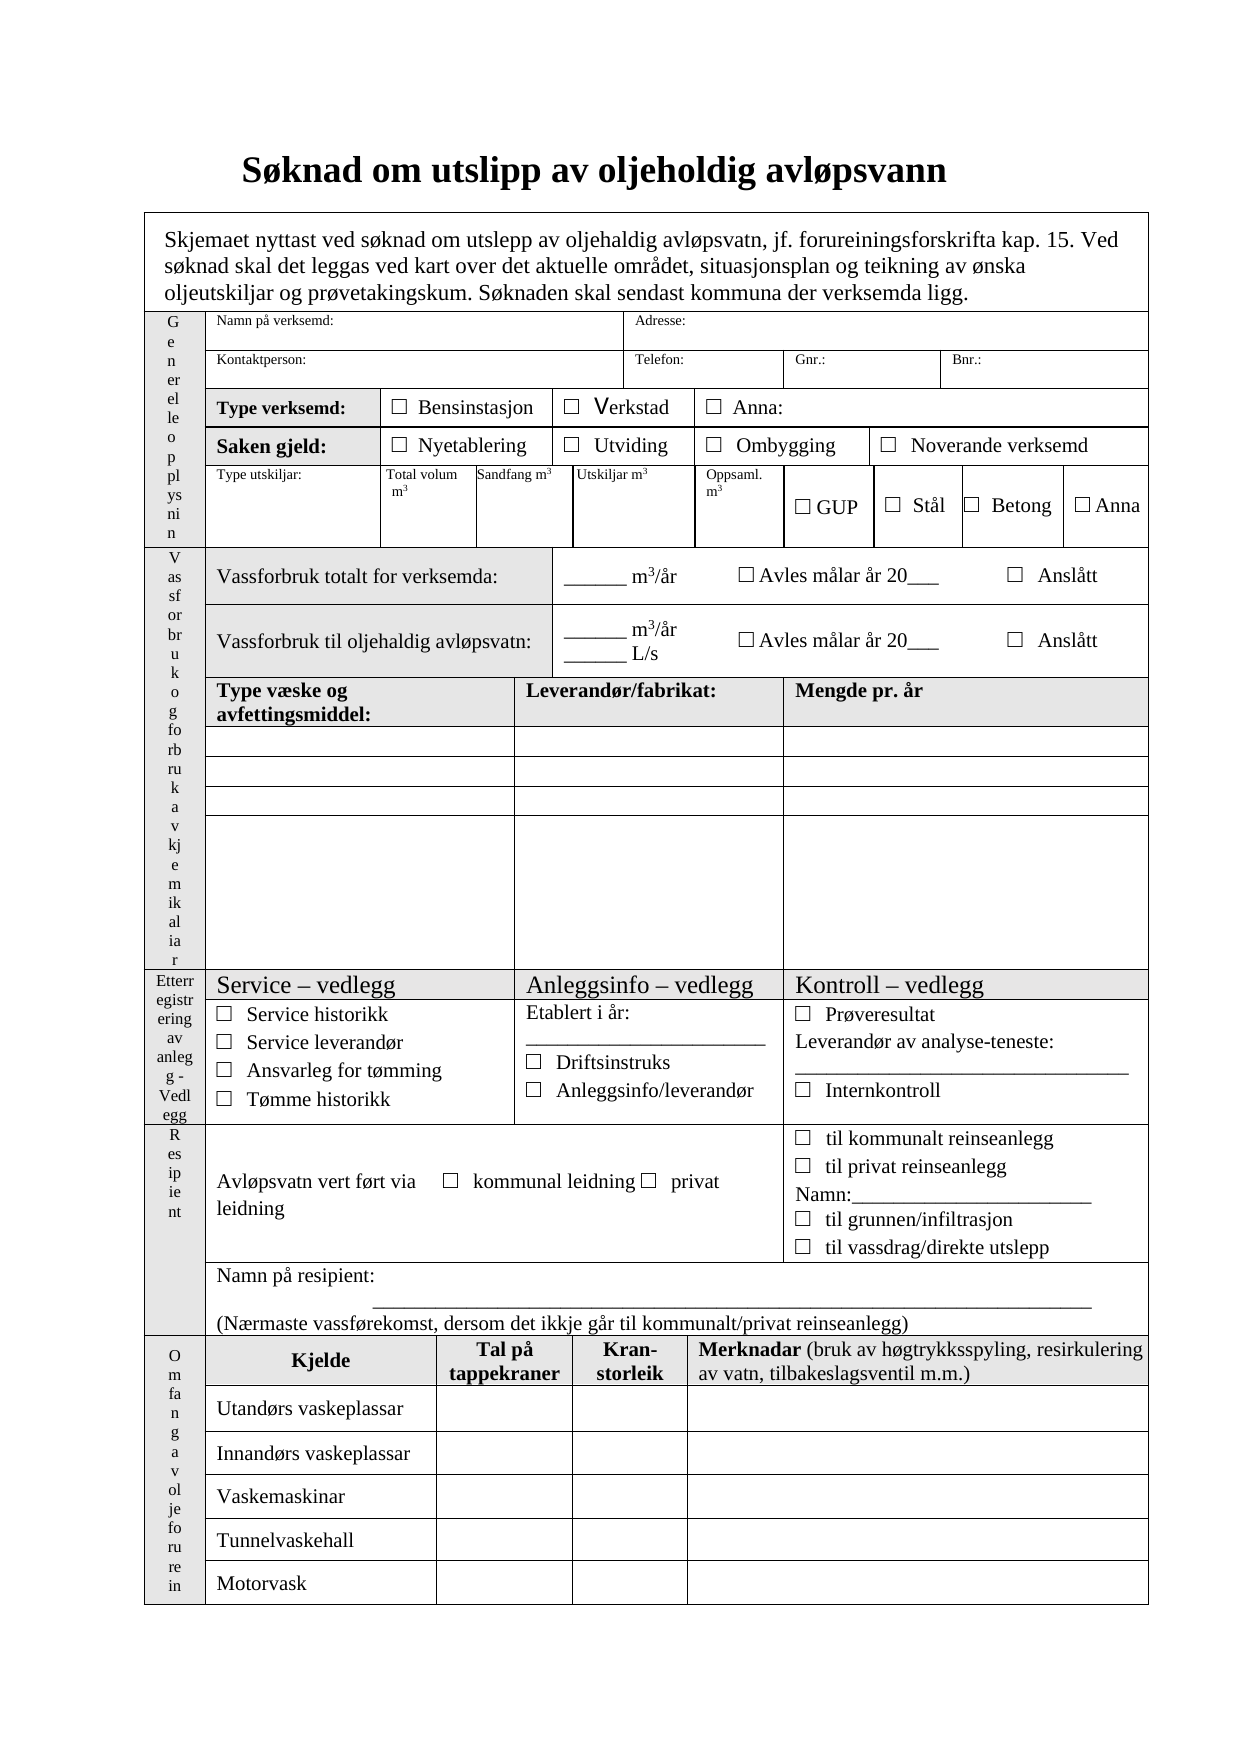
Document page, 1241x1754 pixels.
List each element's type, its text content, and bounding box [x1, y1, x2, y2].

table_cell □ Anna [1064, 466, 1148, 547]
table_cell Utandørs vaskeplassar [206, 1386, 436, 1431]
table_cell Service – vedlegg [206, 970, 514, 999]
table_cell [437, 1561, 572, 1604]
table_cell Innandørs vaskeplassar [206, 1432, 436, 1474]
table_cell Total volum m3 [381, 466, 476, 547]
table_cell Kontroll – vedlegg [784, 970, 1148, 999]
table_cell □ Stål [875, 466, 962, 547]
table_cell [206, 816, 514, 969]
table_cell [784, 757, 1148, 786]
table_cell Utskiljar m3 [574, 466, 694, 547]
table_cell Merknadar (bruk av høgtrykksspyling, resirkulering av vatn, tilbakeslagsventil m.m.) [688, 1336, 1148, 1384]
table_cell Resipient [145, 1125, 205, 1335]
table_cell [437, 1432, 572, 1474]
table_cell Telefon: [624, 351, 783, 388]
table_cell Kontaktperson: [206, 351, 623, 388]
table_cell [688, 1432, 1148, 1474]
table_cell Bnr.: [941, 351, 1148, 388]
table_cell □ Betong [963, 466, 1063, 547]
table_cell Omfang av oljeforureinande verksemd [145, 1336, 205, 1604]
table_cell □ Utviding [553, 428, 694, 465]
table_cell Saken gjeld: [206, 428, 380, 465]
table_cell □ Avles målar år 20___ [727, 548, 963, 604]
table_cell [515, 787, 783, 815]
table_cell [437, 1386, 572, 1431]
table_cell Type verksemd: [206, 389, 380, 426]
table_cell □ til kommunalt reinseanlegg □ til privat reinseanlegg Namn:_______________________ □ til grunnen/infiltrasjon □ til vassdrag/direkte utslepp [784, 1125, 1148, 1262]
text Søknad om utslipp av oljeholdig avløpsvann [148, 148, 1125, 191]
table_cell [784, 727, 1148, 756]
table_cell [573, 1432, 687, 1474]
table_cell [515, 727, 783, 756]
table_cell Mengde pr. år [784, 678, 1148, 726]
table_cell Avløpsvatn vert ført via □ kommunal leidning □ privat leidning [206, 1125, 783, 1262]
table_cell Generelle opplysningar [145, 312, 205, 547]
table_cell Leverandør/fabrikat: [515, 678, 783, 726]
table_cell [784, 816, 1148, 969]
table_cell [573, 1475, 687, 1518]
table_cell Kjelde [206, 1336, 436, 1384]
table_cell [206, 787, 514, 815]
table_cell Oppsaml. m3 [696, 466, 783, 547]
table_cell Namn på resipient: _____________________________________________________________________ (Nærmaste vassførekomst, dersom det ikkje går til kommunalt/privat reinseanlegg) [206, 1263, 1148, 1335]
table_cell Tunnelvaskehall [206, 1519, 436, 1560]
table_cell Kran-storleik [573, 1336, 687, 1384]
table_cell □ Service historikk □ Service leverandør □ Ansvarleg for tømming □ Tømme historikk [206, 1000, 514, 1124]
table_cell □ Noverande verksemd [870, 428, 1148, 465]
table_cell Anleggsinfo – vedlegg [515, 970, 783, 999]
table_cell [206, 757, 514, 786]
table_header Skjemaet nyttast ved søknad om utslepp av oljehaldig avløpsvatn, jf. forureiningsforskrifta kap. 15. Ved søknad skal det leggas ved kart over det aktuelle området, situasjonsplan og teikning av ønska oljeutskiljar og prøvetakingskum. Søknaden skal sendast kommuna der verksemda ligg. [145, 213, 1148, 311]
table_cell [784, 787, 1148, 815]
table_cell □ Nyetablering [381, 428, 552, 465]
table_cell Motorvask [206, 1561, 436, 1604]
table_cell [573, 1561, 687, 1604]
table_cell □ Ombygging [695, 428, 869, 465]
table_cell [515, 757, 783, 786]
table_cell [688, 1475, 1148, 1518]
table_cell [437, 1475, 572, 1518]
table_cell Vassforbruk til oljehaldig avløpsvatn: [206, 605, 552, 677]
table_cell Vassforbruk totalt for verksemda: [206, 548, 552, 604]
table_cell Type væske og avfettingsmiddel: [206, 678, 514, 726]
table_cell Adresse: [624, 312, 1148, 349]
table_cell Vassforbruk og forbruk av kjemikaliar [145, 548, 205, 969]
table_cell Vaskemaskinar [206, 1475, 436, 1518]
table_cell Sandfang m3 [477, 466, 572, 547]
table_cell [573, 1519, 687, 1560]
table_cell Gnr.: [784, 351, 940, 388]
table_cell [573, 1386, 687, 1431]
table_cell □ GUP [785, 466, 873, 547]
table_cell Tal på tappekraner [437, 1336, 572, 1384]
table_cell Etterregistrering av anlegg - Vedlegg [145, 970, 205, 1124]
table_cell □ Anslått [963, 605, 1148, 677]
table_cell □ Verkstad [553, 389, 694, 426]
table_cell □ Prøveresultat Leverandør av analyse-teneste: ________________________________ □ Internkontroll [784, 1000, 1148, 1124]
table_cell □ Anslått [963, 548, 1148, 604]
table_cell ______ m3/år ______ L/s [553, 605, 727, 677]
table_cell □ Avles målar år 20___ [727, 605, 963, 677]
table_cell Type utskiljar: [206, 466, 380, 547]
table_cell ______ m3/år [553, 548, 727, 604]
table_cell □ Anna: [695, 389, 1148, 426]
table_cell □ Bensinstasjon [381, 389, 552, 426]
table_cell [515, 816, 783, 969]
table_cell Namn på verksemd: [206, 312, 623, 349]
table_cell Etablert i år: _______________________ □ Driftsinstruks □ Anleggsinfo/leverandør [515, 1000, 783, 1124]
table_cell [688, 1386, 1148, 1431]
table_cell [688, 1561, 1148, 1604]
table_cell [437, 1519, 572, 1560]
table_cell [688, 1519, 1148, 1560]
table_cell [206, 727, 514, 756]
